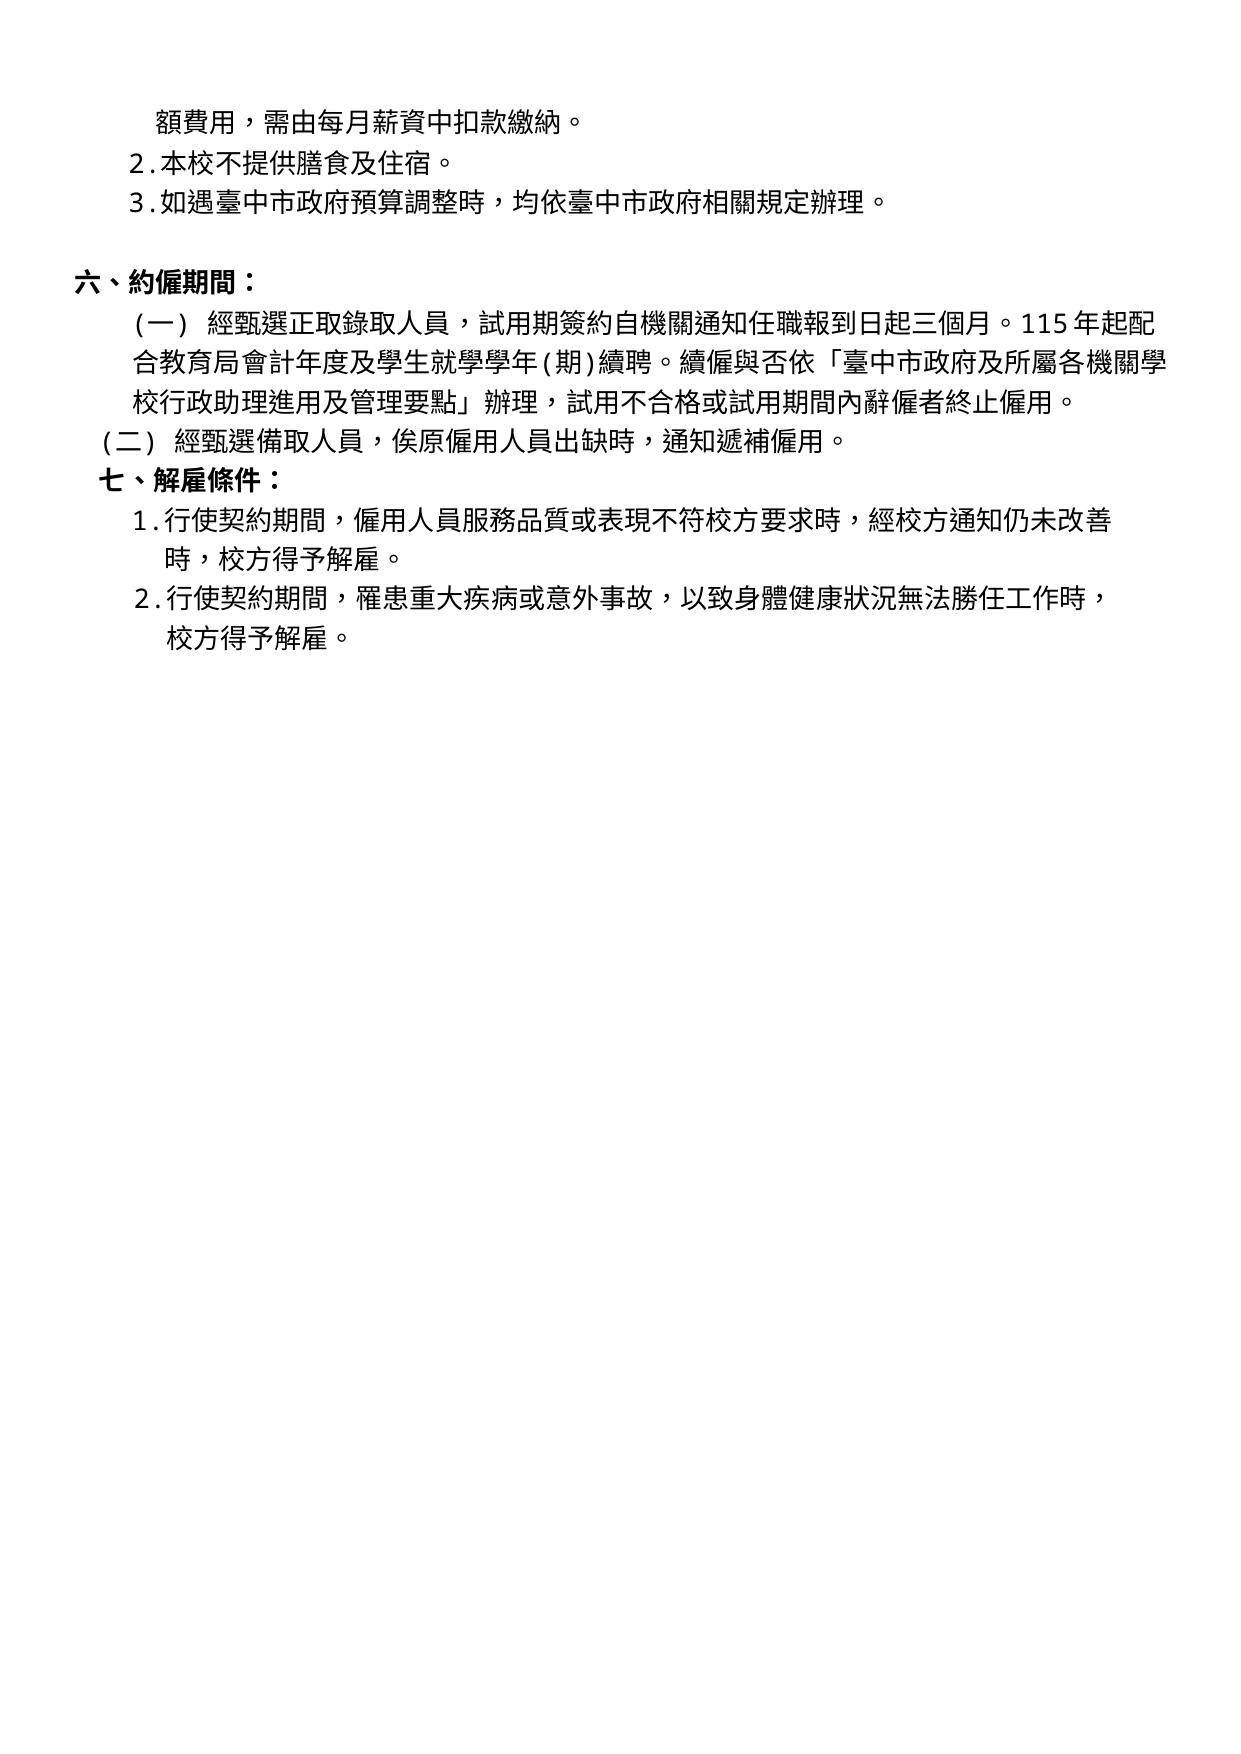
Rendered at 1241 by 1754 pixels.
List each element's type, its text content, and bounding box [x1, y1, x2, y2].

text 2.本校不提供膳食及住宿。 [74, 142, 1181, 181]
text 額費用，需由每月薪資中扣款繳納。 [74, 79, 1181, 142]
text (二) 經甄選備取人員，俟原僱用人員出缺時，通知遞補僱用。 [99, 420, 1181, 459]
text 校方得予解雇。 [101, 617, 1181, 656]
text 3.如遇臺中市政府預算調整時，均依臺中市政府相關規定辦理。 [74, 181, 1181, 221]
text 六、約僱期間： [74, 239, 1181, 302]
text 七、解雇條件： [99, 459, 1181, 498]
text 時，校方得予解雇。 [99, 538, 1181, 577]
text 1.行使契約期間，僱用人員服務品質或表現不符校方要求時，經校方通知仍未改善 [99, 498, 1181, 538]
text 2.行使契約期間，罹患重大疾病或意外事故，以致身體健康狀況無法勝任工作時， [101, 577, 1181, 617]
text (一) 經甄選正取錄取人員，試用期簽約自機關通知任職報到日起三個月。115年起配合教育局會計年度及學生就學學年(期)續聘。續僱與否依「臺中市政府及所屬各機關學校行政助理進用及管理要點」辦理，試用不合格或試用期間內辭僱者終止僱用。 [99, 302, 1181, 420]
